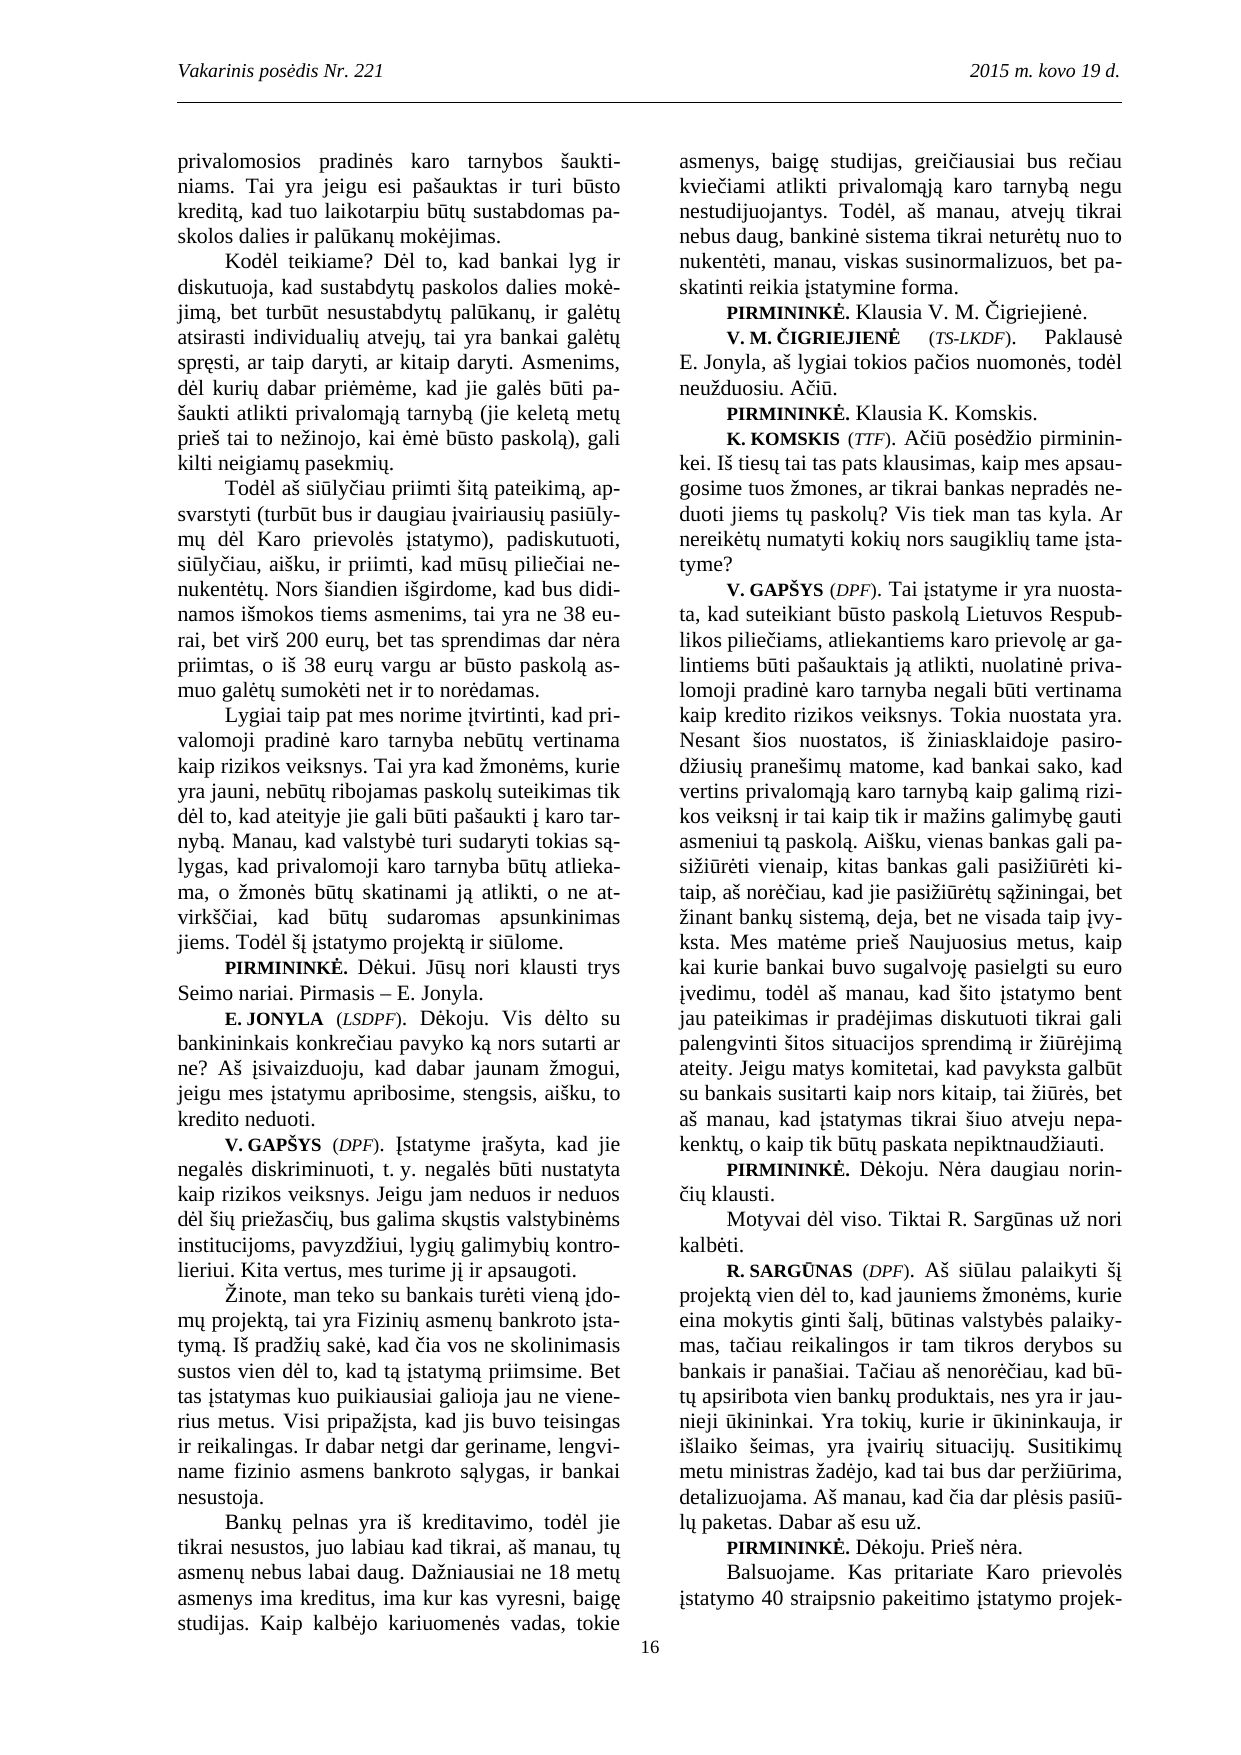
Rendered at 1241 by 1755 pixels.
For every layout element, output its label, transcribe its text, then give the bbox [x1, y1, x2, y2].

text Mo­ty­vai dėl vi­so. Tik­tai R. Sar­gū­nas už no­ri kal­bė­ti. [679, 1206, 1122, 1257]
text as­me­nys, bai­gę stu­di­jas, grei­čiau­siai bus re­čiau kvie­čia­mi at­lik­ti pri­va­lo­mą­ją ka­ro tar­ny­bą ne­gu ne­stu­di­juo­jan­tys. To­dėl, aš ma­nau, at­ve­jų tik­rai ne­bus daug, ban­ki­nė sis­te­ma tik­rai ne­tu­rė­tų nuo to nu­ken­tė­ti, ma­nau, vis­kas su­si­nor­ma­li­zuos, bet pa­ska­tin­ti rei­kia įsta­ty­mi­ne for­ma. [679, 148, 1122, 299]
text PIRMININKĖ. Klau­sia V. M. Čig­rie­jie­nė. [679, 299, 1122, 324]
text Ban­kų pel­nas yra iš kre­di­ta­vi­mo, to­dėl jie tik­rai ne­su­stos, juo la­biau kad tik­rai, aš ma­nau, tų as­me­nų ne­bus la­bai daug. Daž­niau­siai ne 18 me­tų as­me­nys ima kre­di­tus, ima kur kas vy­res­ni, bai­gę stu­di­jas. Kaip kal­bė­jo ka­riuo­me­nės va­das, to­kie [177, 1509, 620, 1635]
text Ko­dėl tei­kia­me? Dėl to, kad ban­kai lyg ir dis­ku­tuo­ja, kad su­stab­dy­tų pa­sko­los da­lies mo­kė­ji­mą, bet tur­būt ne­su­stab­dy­tų pa­lū­ka­nų, ir ga­lė­tų at­si­ras­ti in­di­vi­du­a­lių at­ve­jų, tai yra ban­kai ga­lė­tų spręs­ti, ar taip da­ry­ti, ar ki­taip da­ry­ti. As­me­nims, dėl ku­rių da­bar pri­ėmė­me, kad jie ga­lės bū­ti pa­šauk­ti at­lik­ti pri­va­lo­mą­ją tar­ny­bą (jie ke­le­tą me­tų prieš tai to ne­ži­no­jo, kai ėmė būs­to pa­sko­lą), ga­li kil­ti nei­gia­mų pa­sek­mių. [177, 248, 620, 475]
text K. KOMSKIS (TTF). Ačiū po­sė­džio pir­mi­nin­kei. Iš tie­sų tai tas pats klau­si­mas, kaip mes ap­sau­go­si­me tuos žmo­nes, ar tik­rai ban­kas ne­pra­dės ne­duo­ti jiems tų pa­sko­lų? Vis tiek man tas ky­la. Ar ne­rei­kė­tų nu­ma­ty­ti ko­kių nors sau­gik­lių ta­me įsta­ty­me? [679, 425, 1122, 576]
text E. JONYLA (LSDPF). Dė­ko­ju. Vis dėl­to su ban­ki­nin­kais kon­kre­čiau pa­vy­ko ką nors su­tar­ti ar ne? Aš įsi­vaiz­duo­ju, kad da­bar jau­nam žmo­gui, jei­gu mes įsta­ty­mu ap­ri­bo­si­me, steng­sis, aiš­ku, to kre­di­to ne­duo­ti. [177, 1005, 620, 1131]
text pri­va­lo­mo­sios pra­di­nės ka­ro tar­ny­bos šauk­ti­niams. Tai yra jei­gu esi pa­šauk­tas ir tu­ri būs­to kre­di­tą, kad tuo lai­ko­tar­piu bū­tų su­stab­do­mas pa­sko­los da­lies ir pa­lū­ka­nų mo­kė­ji­mas. [177, 148, 620, 248]
text V. GAPŠYS (DPF). Įsta­ty­me įra­šy­ta, kad jie ne­ga­lės dis­kri­mi­nuo­ti, t. y. ne­ga­lės bū­ti nu­sta­ty­ta kaip ri­zi­kos veiks­nys. Jei­gu jam ne­duos ir ne­duos dėl šių prie­žas­čių, bus ga­li­ma skųs­tis vals­ty­bi­nėms ins­ti­tu­ci­joms, pa­vyz­džiui, ly­gių ga­li­my­bių kon­tro­lie­riui. Ki­ta ver­tus, mes tu­ri­me jį ir ap­sau­go­ti. [177, 1131, 620, 1282]
text V. M. ČIGRIEJIENĖ (TS-LKDF). Pa­klau­sė E. Jo­ny­la, aš ly­giai to­kios pa­čios nuo­mo­nės, to­dėl ne­už­duo­siu. Ačiū. [679, 324, 1122, 400]
text Ži­no­te, man te­ko su ban­kais tu­rė­ti vie­ną įdo­mų pro­jek­tą, tai yra Fi­zi­nių as­me­nų ban­kro­to įsta­ty­mą. Iš pra­džių sa­kė, kad čia vos ne sko­li­ni­ma­sis su­stos vien dėl to, kad tą įsta­ty­mą pri­im­si­me. Bet tas įsta­ty­mas kuo pui­kiau­siai ga­lio­ja jau ne vie­ne­rius me­tus. Vi­si pri­pa­žįs­ta, kad jis bu­vo tei­sin­gas ir rei­ka­lin­gas. Ir da­bar net­gi dar ge­ri­na­me, leng­vi­na­me fi­zi­nio as­mens ban­kro­to są­ly­gas, ir ban­kai ne­su­sto­ja. [177, 1282, 620, 1509]
text PIRMININKĖ. Dė­ko­ju. Prieš nė­ra. [679, 1534, 1122, 1559]
text V. GAPŠYS (DPF). Tai įsta­ty­me ir yra nuo­sta­ta, kad su­tei­kiant būs­to pa­sko­lą Lie­tu­vos Res­pub­li­kos pi­lie­čiams, at­lie­kan­tiems ka­ro prie­vo­lę ar ga­lin­tiems bū­ti pa­šauk­tais ją at­lik­ti, nuo­la­ti­nė pri­va­lo­mo­ji pra­di­nė ka­ro tar­ny­ba ne­ga­li bū­ti ver­ti­na­ma kaip kre­di­to ri­zi­kos veiks­nys. To­kia nuo­sta­ta yra. Ne­sant šios nuo­sta­tos, iš ži­niask­lai­do­je pa­si­ro­džiu­sių pra­ne­ši­mų ma­to­me, kad ban­kai sa­ko, kad ver­tins pri­va­lo­mą­ją ka­ro tar­ny­bą kaip ga­li­mą ri­zi­kos veiks­nį ir tai kaip tik ir ma­žins ga­li­my­bę gau­ti as­me­niui tą pa­sko­lą. Aiš­ku, vie­nas ban­kas ga­li pa­si­žiū­rė­ti vie­naip, ki­tas ban­kas ga­li pa­si­žiū­rė­ti ki­taip, aš no­rė­čiau, kad jie pa­si­žiū­rė­tų są­ži­nin­gai, bet ži­nant ban­kų sis­te­mą, de­ja, bet ne vi­sa­da taip įvy­ks­ta. Mes ma­tė­me prieš Nau­juo­sius me­tus, kaip kai ku­rie ban­kai bu­vo su­gal­vo­ję pa­si­elg­ti su eu­ro įve­di­mu, to­dėl aš ma­nau, kad ši­to įsta­ty­mo bent jau pa­tei­ki­mas ir pra­dė­ji­mas dis­ku­tuo­ti tik­rai ga­li pa­leng­vin­ti ši­tos si­tu­a­ci­jos spren­di­mą ir žiū­rė­ji­mą at­ei­ty. Jei­gu ma­tys ko­mi­te­tai, kad pa­vyks­ta gal­būt su ban­kais su­si­tar­ti kaip nors ki­taip, tai žiū­rės, bet aš ma­nau, kad įsta­ty­mas tik­rai šiuo at­ve­ju ne­pa­kenk­tų, o kaip tik bū­tų pa­ska­ta ne­pik­tnau­džiau­ti. [679, 576, 1122, 1156]
text Bal­suo­ja­me. Kas pri­ta­ria­te Ka­ro prie­vo­lės įsta­ty­mo 40 straips­nio pa­kei­ti­mo įsta­ty­mo pro­jek­ [679, 1559, 1122, 1610]
text PIRMININKĖ. Klau­sia K. Koms­kis. [679, 400, 1122, 425]
text PIRMININKĖ. Dė­kui. Jū­sų no­ri klaus­ti trys Sei­mo na­riai. Pir­ma­sis – E. Jo­ny­la. [177, 954, 620, 1005]
text PIRMININKĖ. Dė­ko­ju. Nė­ra dau­giau no­rin­čių klaus­ti. [679, 1156, 1122, 1206]
text To­dėl aš siū­ly­čiau pri­im­ti ši­tą pa­tei­ki­mą, ap­svars­ty­ti (tur­būt bus ir dau­giau įvai­riau­sių pa­siū­ly­mų dėl Ka­ro prie­vo­lės įsta­ty­mo), pa­dis­ku­tuo­ti, siū­ly­čiau, aiš­ku, ir pri­im­ti, kad mū­sų pi­lie­čiai ne­nu­ken­tė­tų. Nors šian­dien iš­gir­do­me, kad bus di­di­na­mos iš­mo­kos tiems as­me­nims, tai yra ne 38 eu­rai, bet virš 200 eu­rų, bet tas spren­di­mas dar nė­ra pri­im­tas, o iš 38 eu­rų var­gu ar būs­to pa­sko­lą as­muo ga­lė­tų su­mo­kė­ti net ir to no­rė­da­mas. [177, 475, 620, 702]
text R. SARGŪNAS (DPF). Aš siū­lau pa­lai­ky­ti šį pro­jek­tą vien dėl to, kad jau­niems žmo­nėms, ku­rie ei­na mo­ky­tis gin­ti ša­lį, bū­ti­nas vals­ty­bės pa­lai­ky­mas, ta­čiau rei­ka­lin­gos ir tam tik­ros de­ry­bos su ban­kais ir pa­na­šiai. Ta­čiau aš ne­no­rė­čiau, kad bū­tų ap­si­ri­bo­ta vien ban­kų pro­duk­tais, nes yra ir jau­nie­ji ūki­nin­kai. Yra to­kių, ku­rie ir ūki­nin­kau­ja, ir iš­lai­ko šei­mas, yra įvai­rių si­tu­a­ci­jų. Su­si­ti­ki­mų me­tu mi­nist­ras ža­dė­jo, kad tai bus dar per­žiū­ri­ma, de­ta­li­zuo­ja­ma. Aš ma­nau, kad čia dar plė­sis pa­siū­lų pa­ke­tas. Da­bar aš esu už. [679, 1257, 1122, 1534]
text Ly­giai taip pat mes no­ri­me įtvir­tin­ti, kad pri­va­lo­mo­ji pra­di­nė ka­ro tar­ny­ba ne­bū­tų ver­ti­na­ma kaip ri­zi­kos veiks­nys. Tai yra kad žmo­nėms, ku­rie yra jau­ni, ne­bū­tų ri­bo­ja­mas pa­sko­lų su­tei­ki­mas tik dėl to, kad at­ei­ty­je jie ga­li bū­ti pa­šauk­ti į ka­ro tar­ny­bą. Ma­nau, kad vals­ty­bė tu­ri su­da­ry­ti to­kias są­ly­gas, kad pri­va­lo­mo­ji ka­ro tar­ny­ba bū­tų at­lie­ka­ma, o žmo­nės bū­tų ska­ti­na­mi ją at­lik­ti, o ne at­virkš­čiai, kad bū­tų su­da­ro­mas ap­sun­ki­ni­mas jiems. To­dėl šį įsta­ty­mo pro­jek­tą ir siū­lo­me. [177, 702, 620, 954]
